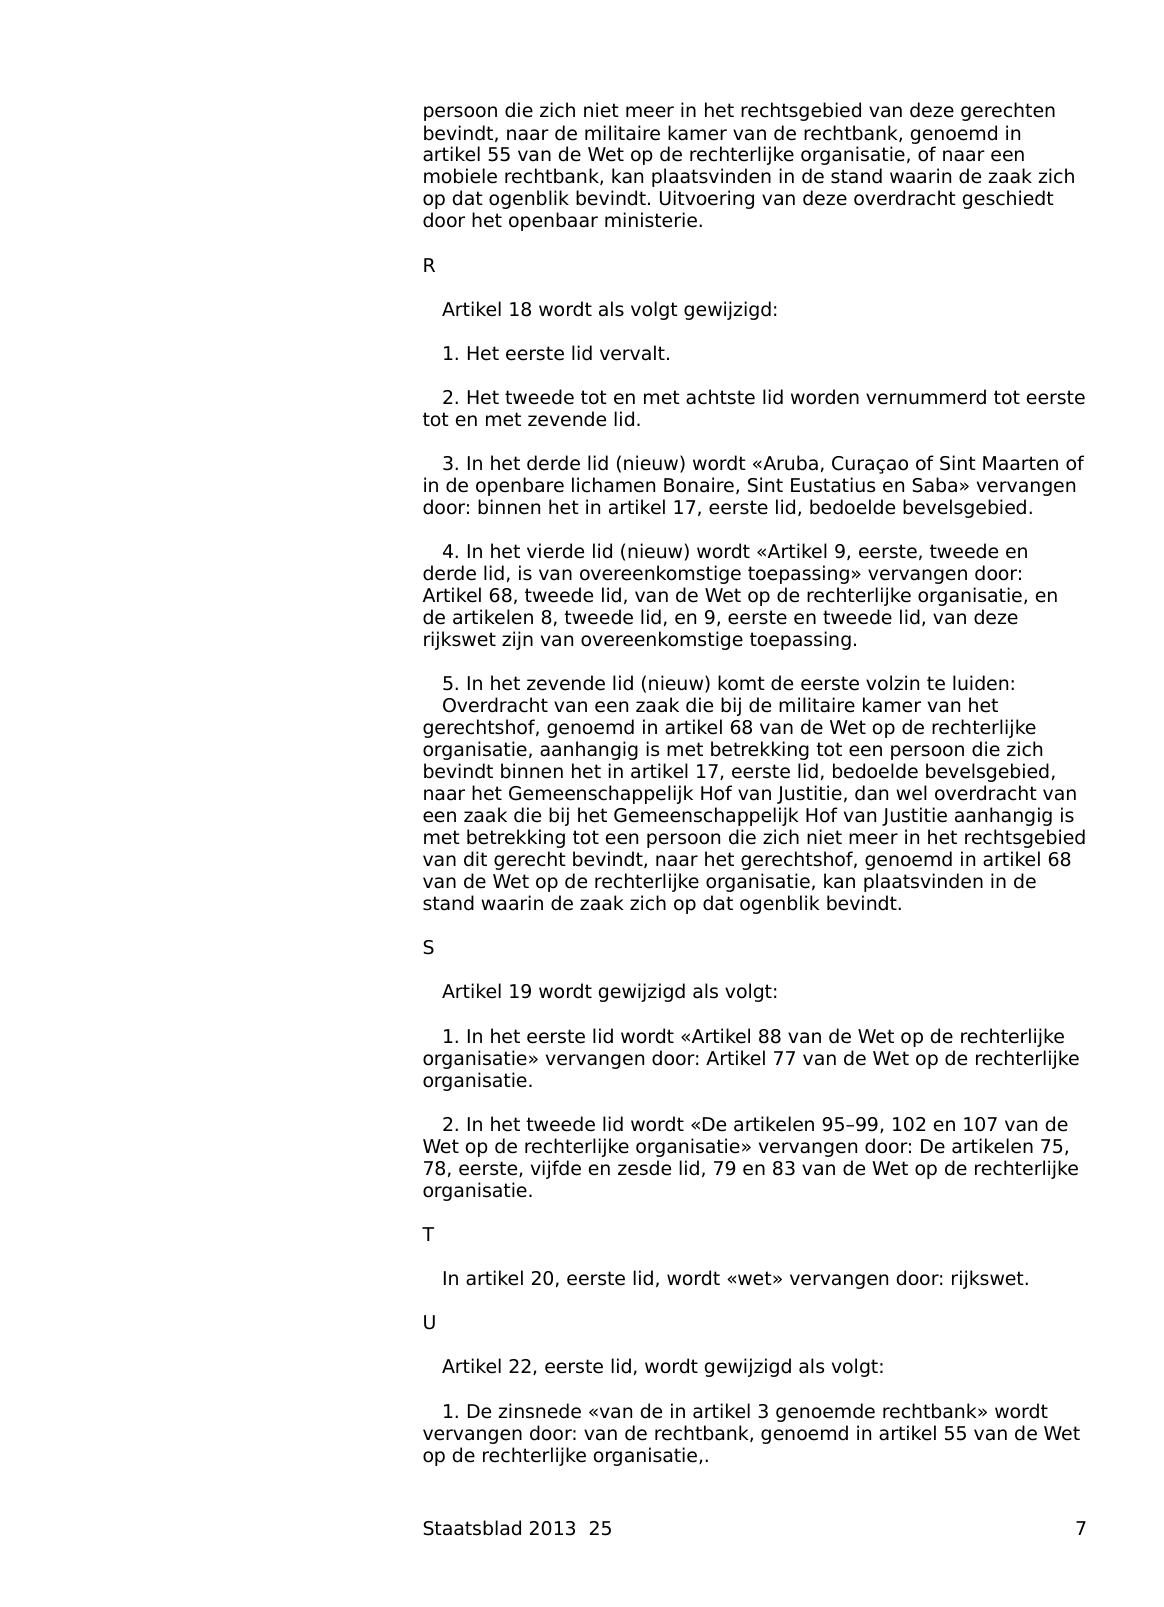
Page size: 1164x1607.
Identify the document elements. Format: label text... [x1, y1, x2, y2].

text Artikel 19 wordt gewijzigd als volgt: [422, 981, 1087, 1003]
text T [422, 1224, 1087, 1246]
text 4. In het vierde lid (nieuw) wordt «Artikel 9, eerste, tweede en derde lid, is van overeenkomstige toepassing» vervangen door: Artikel 68, tweede lid, van de Wet op de rechterlijke organisatie, en de artikelen 8, tweede lid, en 9, eerste en tweede lid, van deze rijkswet zijn van overeenkomstige toepassing. [422, 541, 1087, 651]
text 1. In het eerste lid wordt «Artikel 88 van de Wet op de rechterlijke organisatie» vervangen door: Artikel 77 van de Wet op de rechterlijke organisatie. [422, 1026, 1087, 1092]
text S [422, 937, 1087, 959]
text 2. In het tweede lid wordt «De artikelen 95–99, 102 en 107 van de Wet op de rechterlijke organisatie» vervangen door: De artikelen 75, 78, eerste, vijfde en zesde lid, 79 en 83 van de Wet op de rechterlijke organisatie. [422, 1114, 1087, 1202]
text Artikel 22, eerste lid, wordt gewijzigd als volgt: [422, 1356, 1087, 1378]
text 3. In het derde lid (nieuw) wordt «Aruba, Curaçao of Sint Maarten of in de openbare lichamen Bonaire, Sint Eustatius en Saba» vervangen door: binnen het in artikel 17, eerste lid, bedoelde bevelsgebied. [422, 453, 1087, 519]
text 1. Het eerste lid vervalt. [422, 343, 1087, 365]
text U [422, 1312, 1087, 1334]
text 2. Het tweede tot en met achtste lid worden vernummerd tot eerste tot en met zevende lid. [422, 387, 1087, 431]
text persoon die zich niet meer in het rechtsgebied van deze gerechten bevindt, naar de militaire kamer van de rechtbank, genoemd in artikel 55 van de Wet op de rechterlijke organisatie, of naar een mobiele rechtbank, kan plaatsvinden in de stand waarin de zaak zich op dat ogenblik bevindt. Uitvoering van deze overdracht geschiedt door het openbaar ministerie. [422, 100, 1087, 232]
text R [422, 254, 1087, 276]
text In artikel 20, eerste lid, wordt «wet» vervangen door: rijkswet. [422, 1268, 1087, 1290]
text 1. De zinsnede «van de in artikel 3 genoemde rechtbank» wordt vervangen door: van de rechtbank, genoemd in artikel 55 van de Wet op de rechterlijke organisatie,. [422, 1401, 1087, 1466]
text Artikel 18 wordt als volgt gewijzigd: [422, 299, 1087, 321]
text Overdracht van een zaak die bij de militaire kamer van het gerechtshof, genoemd in artikel 68 van de Wet op de rechterlijke organisatie, aanhangig is met betrekking tot een persoon die zich bevindt binnen het in artikel 17, eerste lid, bedoelde bevelsgebied, naar het Gemeenschappelijk Hof van Justitie, dan wel overdracht van een zaak die bij het Gemeenschappelijk Hof van Justitie aanhangig is met betrekking tot een persoon die zich niet meer in het rechtsgebied van dit gerecht bevindt, naar het gerechtshof, genoemd in artikel 68 van de Wet op de rechterlijke organisatie, kan plaatsvinden in de stand waarin de zaak zich op dat ogenblik bevindt. [422, 695, 1087, 915]
text 5. In het zevende lid (nieuw) komt de eerste volzin te luiden: [422, 673, 1087, 695]
